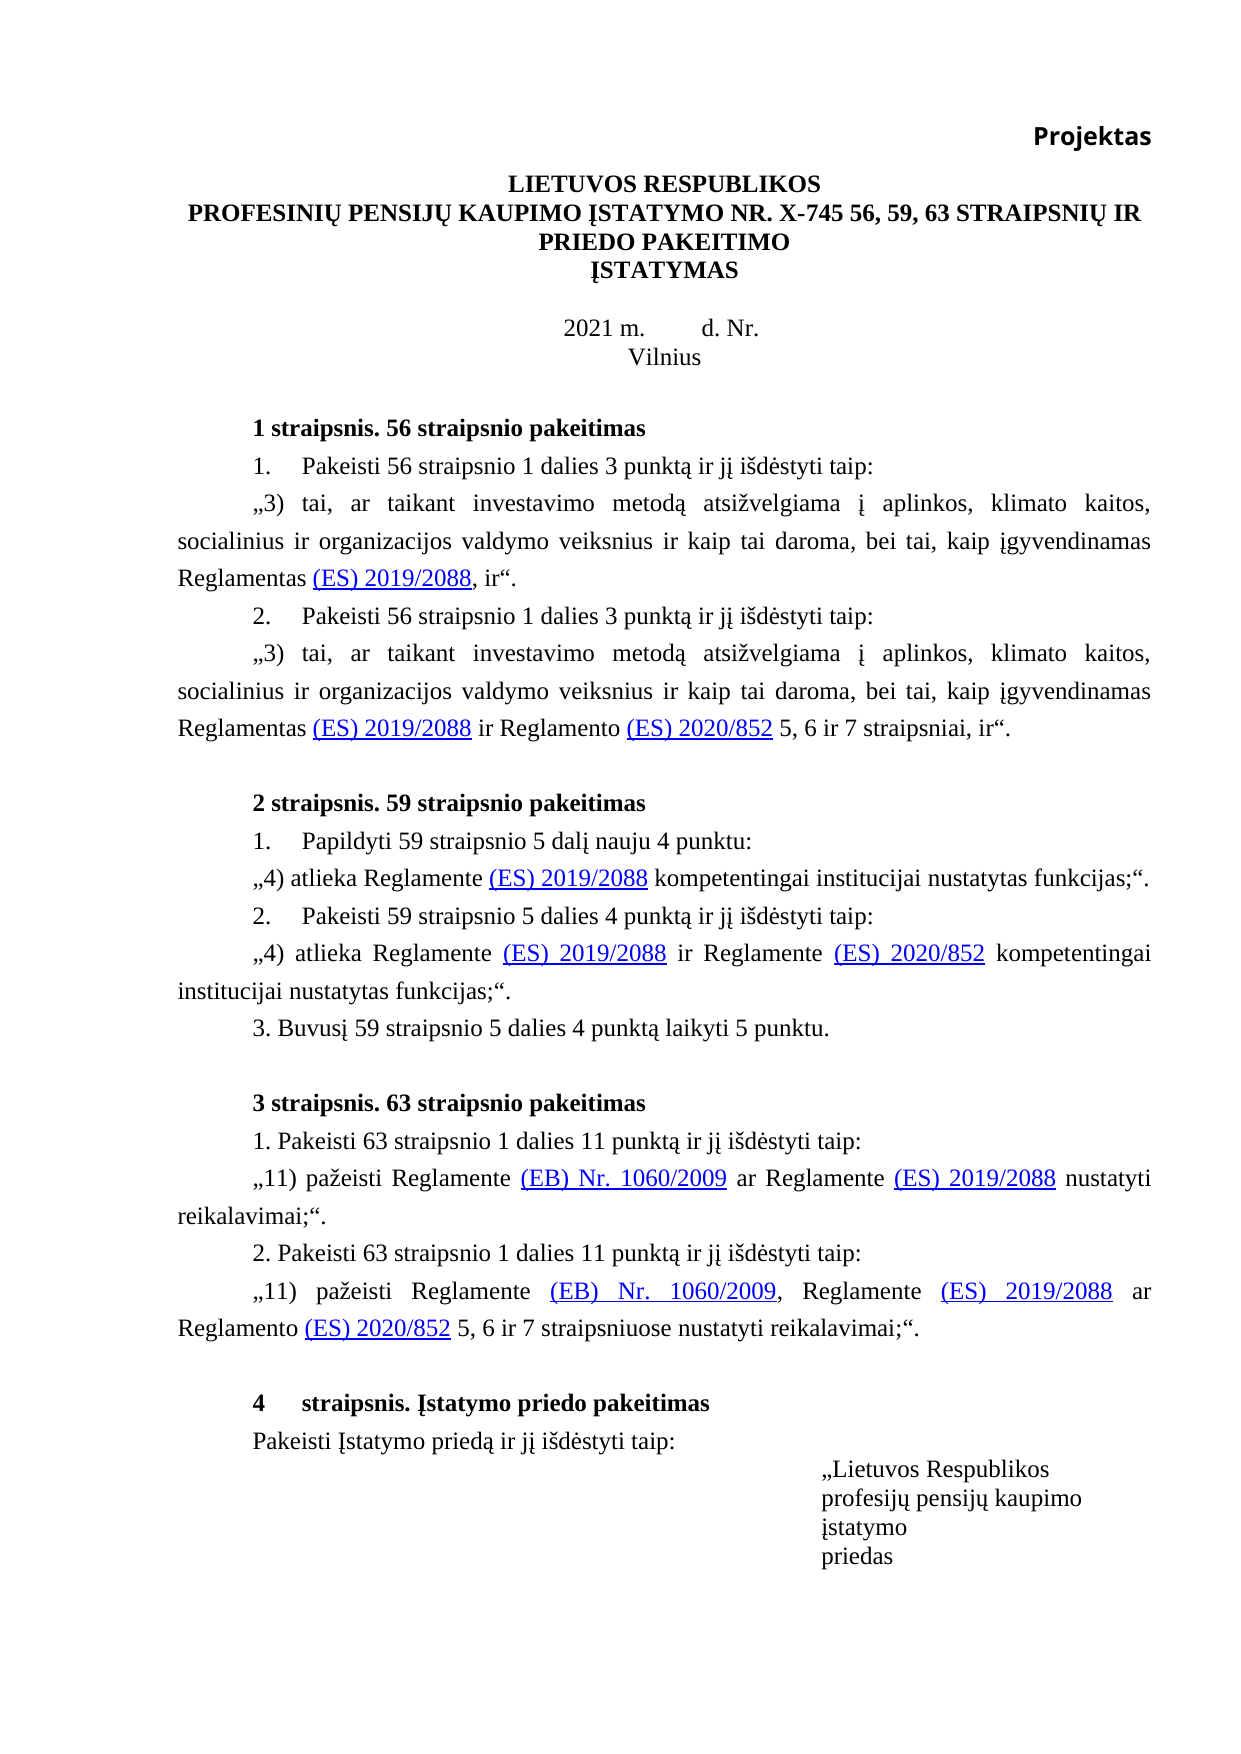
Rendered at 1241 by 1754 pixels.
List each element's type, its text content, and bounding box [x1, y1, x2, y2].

text 2. Pakeisti 59 straipsnio 5 dalies 4 punktą ir jį išdėstyti taip: [177, 892, 1152, 929]
text profesinių pensijų kaupimo įstatymo nr. x-745 56, 59, 63 STRAIPSNIŲ IR PRIEDO PAKEITIMO [177, 198, 1152, 255]
text Pakeisti Įstatymo priedą ir jį išdėstyti taip: [177, 1417, 1152, 1454]
text 3. Buvusį 59 straipsnio 5 dalies 4 punktą laikyti 5 punktu. [252, 1004, 1152, 1042]
text įstatymas [177, 255, 1152, 284]
text 1. Pakeisti 56 straipsnio 1 dalies 3 punktą ir jį išdėstyti taip: [177, 442, 1152, 479]
text 2. Pakeisti 56 straipsnio 1 dalies 3 punktą ir jį išdėstyti taip: [177, 592, 1152, 629]
text 2 straipsnis. 59 straipsnio pakeitimas [177, 779, 1152, 817]
text 3 straipsnis. 63 straipsnio pakeitimas [177, 1079, 1152, 1117]
text profesijų pensijų kaupimo [821, 1483, 1152, 1512]
text „3) tai, ar taikant investavimo metodą atsižvelgiama į aplinkos, klimato kaitos, socialinius ir organizacijos valdymo veiksnius ir kaip tai daroma, bei tai, kaip įgyvendinamas Reglamentas (ES) 2019/2088, ir“. [177, 479, 1152, 592]
text 2021 m. d. Nr. [177, 313, 1152, 342]
text „3) tai, ar taikant investavimo metodą atsižvelgiama į aplinkos, klimato kaitos, socialinius ir organizacijos valdymo veiksnius ir kaip tai daroma, bei tai, kaip įgyvendinamas Reglamentas (ES) 2019/2088 ir Reglamento (ES) 2020/852 5, 6 ir 7 straipsniai, ir“. [177, 629, 1152, 742]
text 4 straipsnis. Įstatymo priedo pakeitimas [177, 1379, 1152, 1417]
text „4) atlieka Reglamente (ES) 2019/2088 kompetentingai institucijai nustatytas funkcijas;“. [177, 854, 1152, 892]
text įstatymo [821, 1512, 1152, 1541]
text 1. Pakeisti 63 straipsnio 1 dalies 11 punktą ir jį išdėstyti taip: [252, 1117, 1152, 1154]
text 2. Pakeisti 63 straipsnio 1 dalies 11 punktą ir jį išdėstyti taip: [252, 1229, 1152, 1267]
text Projektas [702, 118, 1152, 152]
text 1. Papildyti 59 straipsnio 5 dalį nauju 4 punktu: [177, 817, 1152, 854]
text „11) pažeisti Reglamente (EB) Nr. 1060/2009, Reglamente (ES) 2019/2088 ar Reglamento (ES) 2020/852 5, 6 ir 7 straipsniuose nustatyti reikalavimai;“. [177, 1267, 1152, 1342]
text „4) atlieka Reglamente (ES) 2019/2088 ir Reglamente (ES) 2020/852 kompetentingai institucijai nustatytas funkcijas;“. [177, 929, 1152, 1004]
text Vilnius [177, 342, 1152, 370]
text 1 straipsnis. 56 straipsnio pakeitimas [177, 404, 1152, 442]
text priedas [821, 1541, 1152, 1569]
text LIETUVOS RESPUBLIKOS [177, 169, 1152, 198]
text „Lietuvos Respublikos [821, 1454, 1152, 1483]
text „11) pažeisti Reglamente (EB) Nr. 1060/2009 ar Reglamente (ES) 2019/2088 nustatyti reikalavimai;“. [177, 1154, 1152, 1229]
